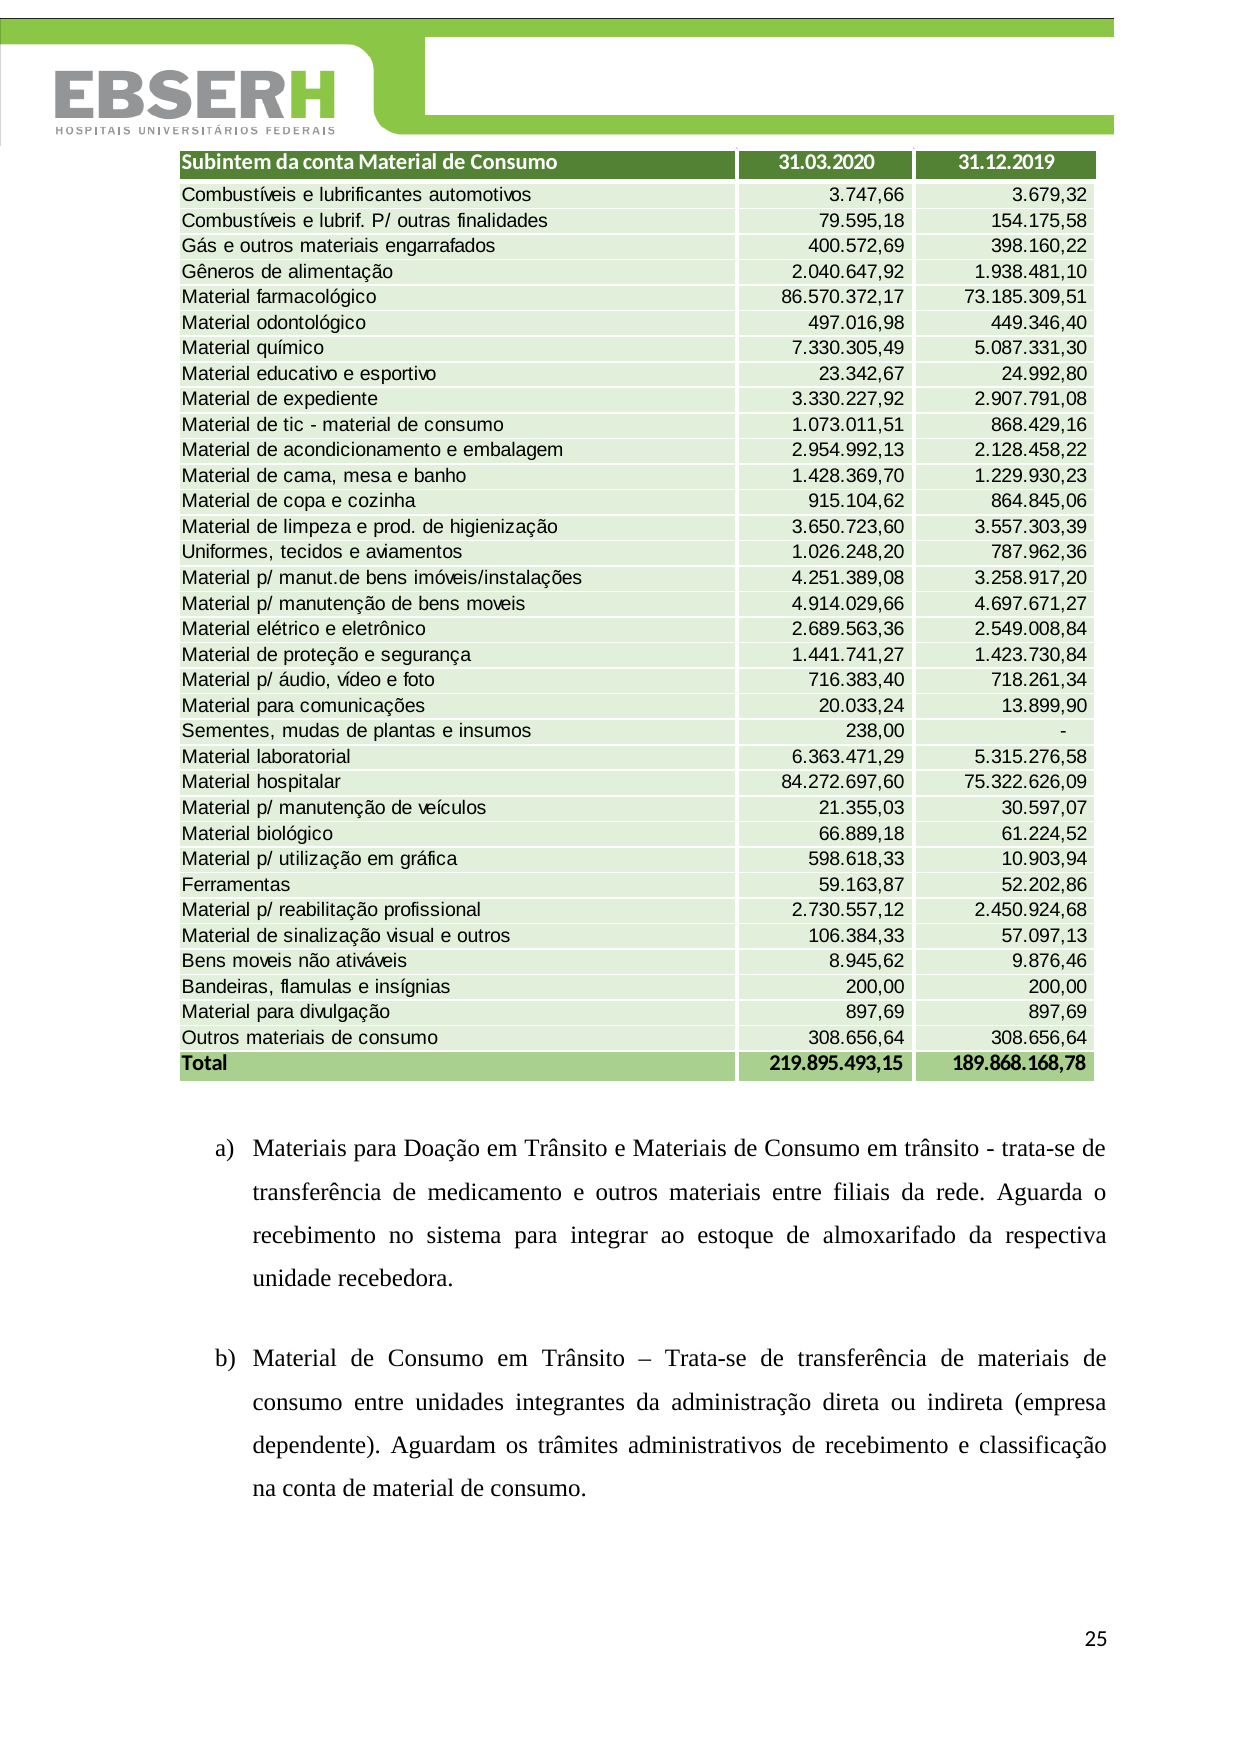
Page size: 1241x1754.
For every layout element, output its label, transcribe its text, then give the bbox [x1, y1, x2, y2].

list Materiais para Doação em Trânsito e Materiais de Consumo em trânsito - trata-se de transferência de medicamento e outros materiais entre filiais da rede. Aguarda o recebimento no sistema para integrar ao estoque de almoxarifado da respectiva unidade recebedora. [215, 1133, 1107, 1292]
list Material de Consumo em Trânsito – Trata-se de transferência de materiais de consumo entre unidades integrantes da administração direta ou indireta (empresa dependente). Aguardam os trâmites administrativos de recebimento e classificação na conta de material de consumo. [215, 1343, 1107, 1502]
